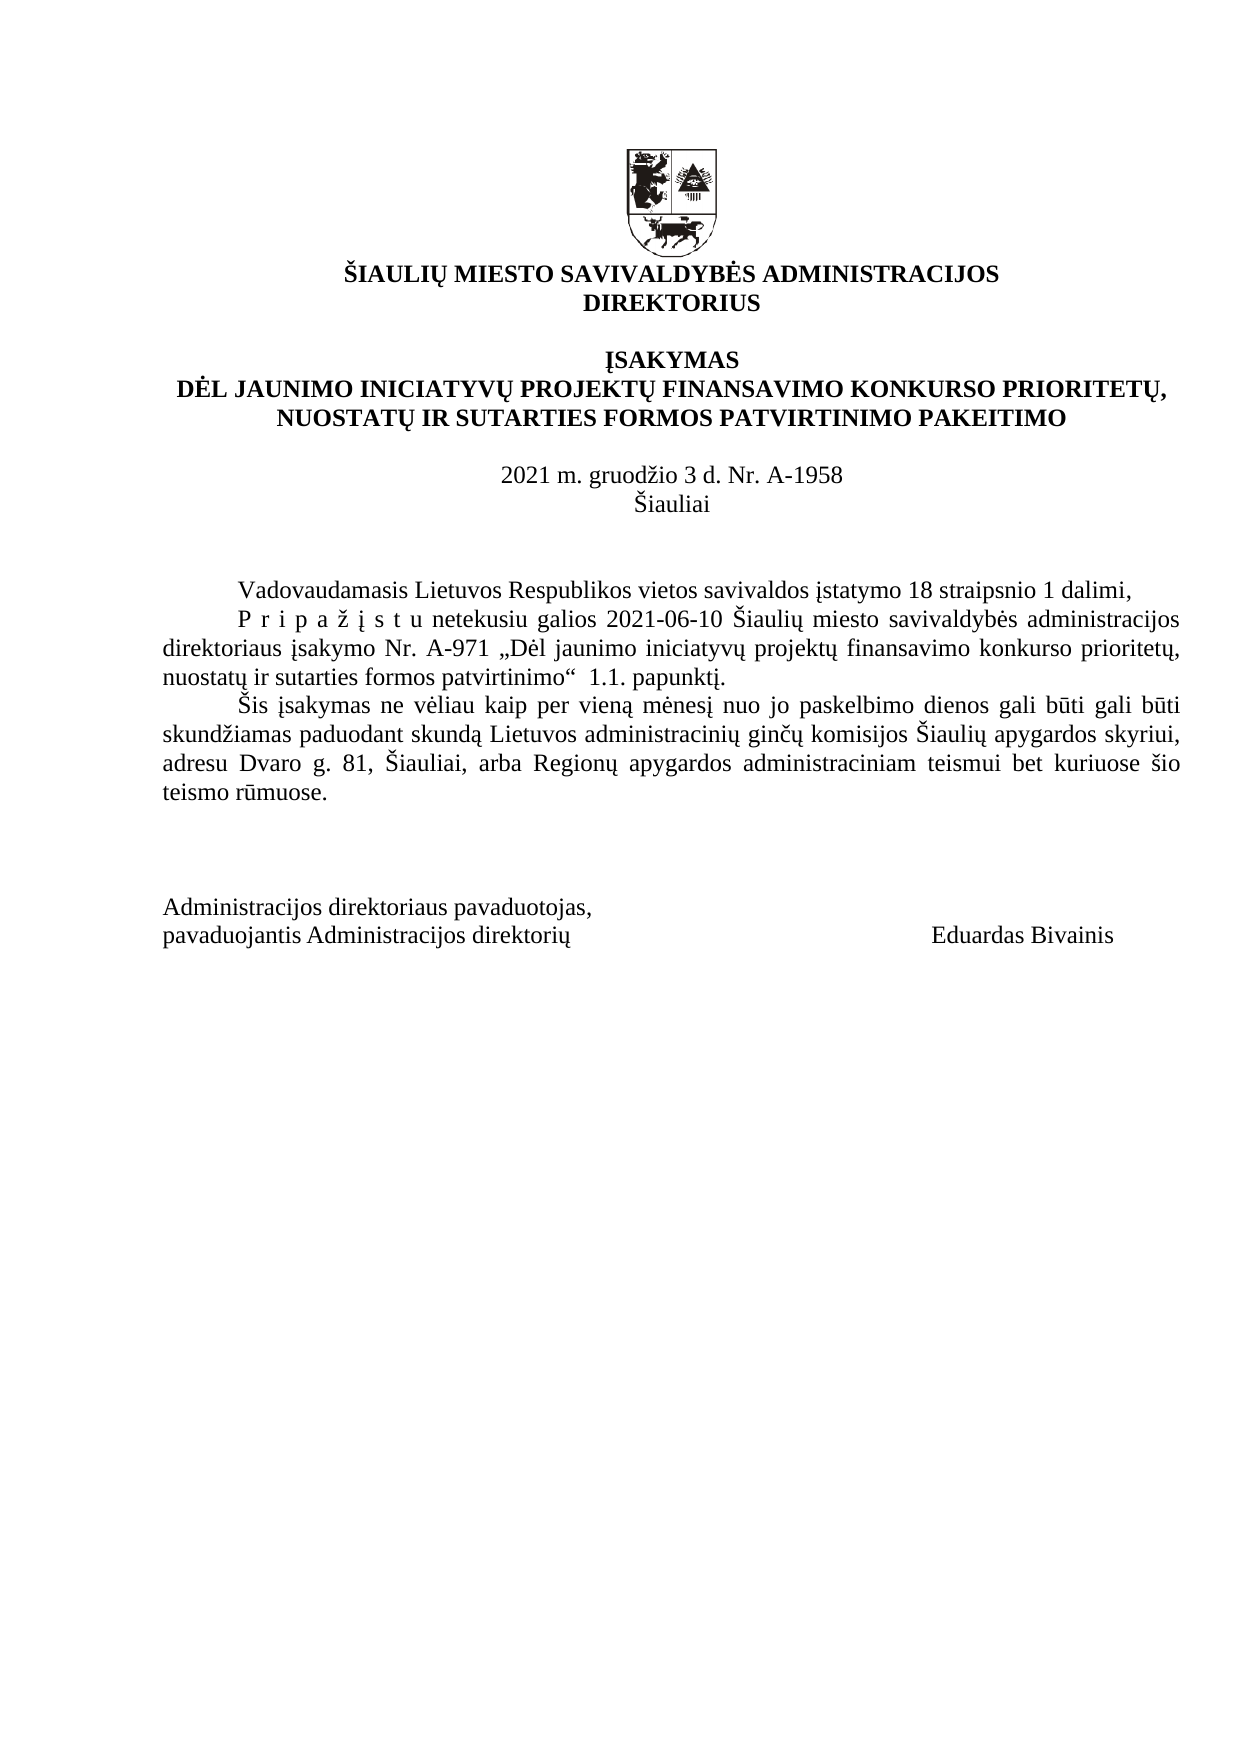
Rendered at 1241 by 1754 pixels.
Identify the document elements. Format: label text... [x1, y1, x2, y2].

text ŠIAULIŲ MIESTO SAVIVALDYBĖS ADMINISTRACIJOS [162, 259, 1181, 288]
text Šiauliai [162, 489, 1181, 518]
text pavaduojantis Administracijos direktorių Eduardas Bivainis [162, 921, 1181, 949]
text 2021 m. gruodžio 3 d. Nr. A-1958 [162, 461, 1181, 489]
text P r i p a ž į s t u netekusiu galios 2021-06-10 Šiaulių miesto savivaldybės administracijos direktoriaus įsakymo Nr. A-971 „Dėl jaunimo iniciatyvų projektų finansavimo konkurso prioritetų, nuostatų ir sutarties formos patvirtinimo“ 1.1. papunktį. [162, 604, 1181, 691]
text DIREKTORIUS [162, 288, 1181, 317]
text ĮSAKYMAS [162, 346, 1181, 374]
text DĖL JAUNIMO INICIATYVŲ PROJEKTŲ FINANSAVIMO KONKURSO PRIORITETŲ, NUOSTATŲ IR SUTARTIES FORMOS PATVIRTINIMO PAKEITIMO [162, 374, 1181, 432]
text Šis įsakymas ne vėliau kaip per vieną mėnesį nuo jo paskelbimo dienos gali būti gali būti skundžiamas paduodant skundą Lietuvos administracinių ginčų komisijos Šiaulių apygardos skyriui, adresu Dvaro g. 81, Šiauliai, arba Regionų apygardos administraciniam teismui bet kuriuose šio teismo rūmuose. [162, 691, 1181, 806]
text Vadovaudamasis Lietuvos Respublikos vietos savivaldos įstatymo 18 straipsnio 1 dalimi, [162, 576, 1181, 604]
text Administracijos direktoriaus pavaduotojas, [162, 892, 1181, 921]
